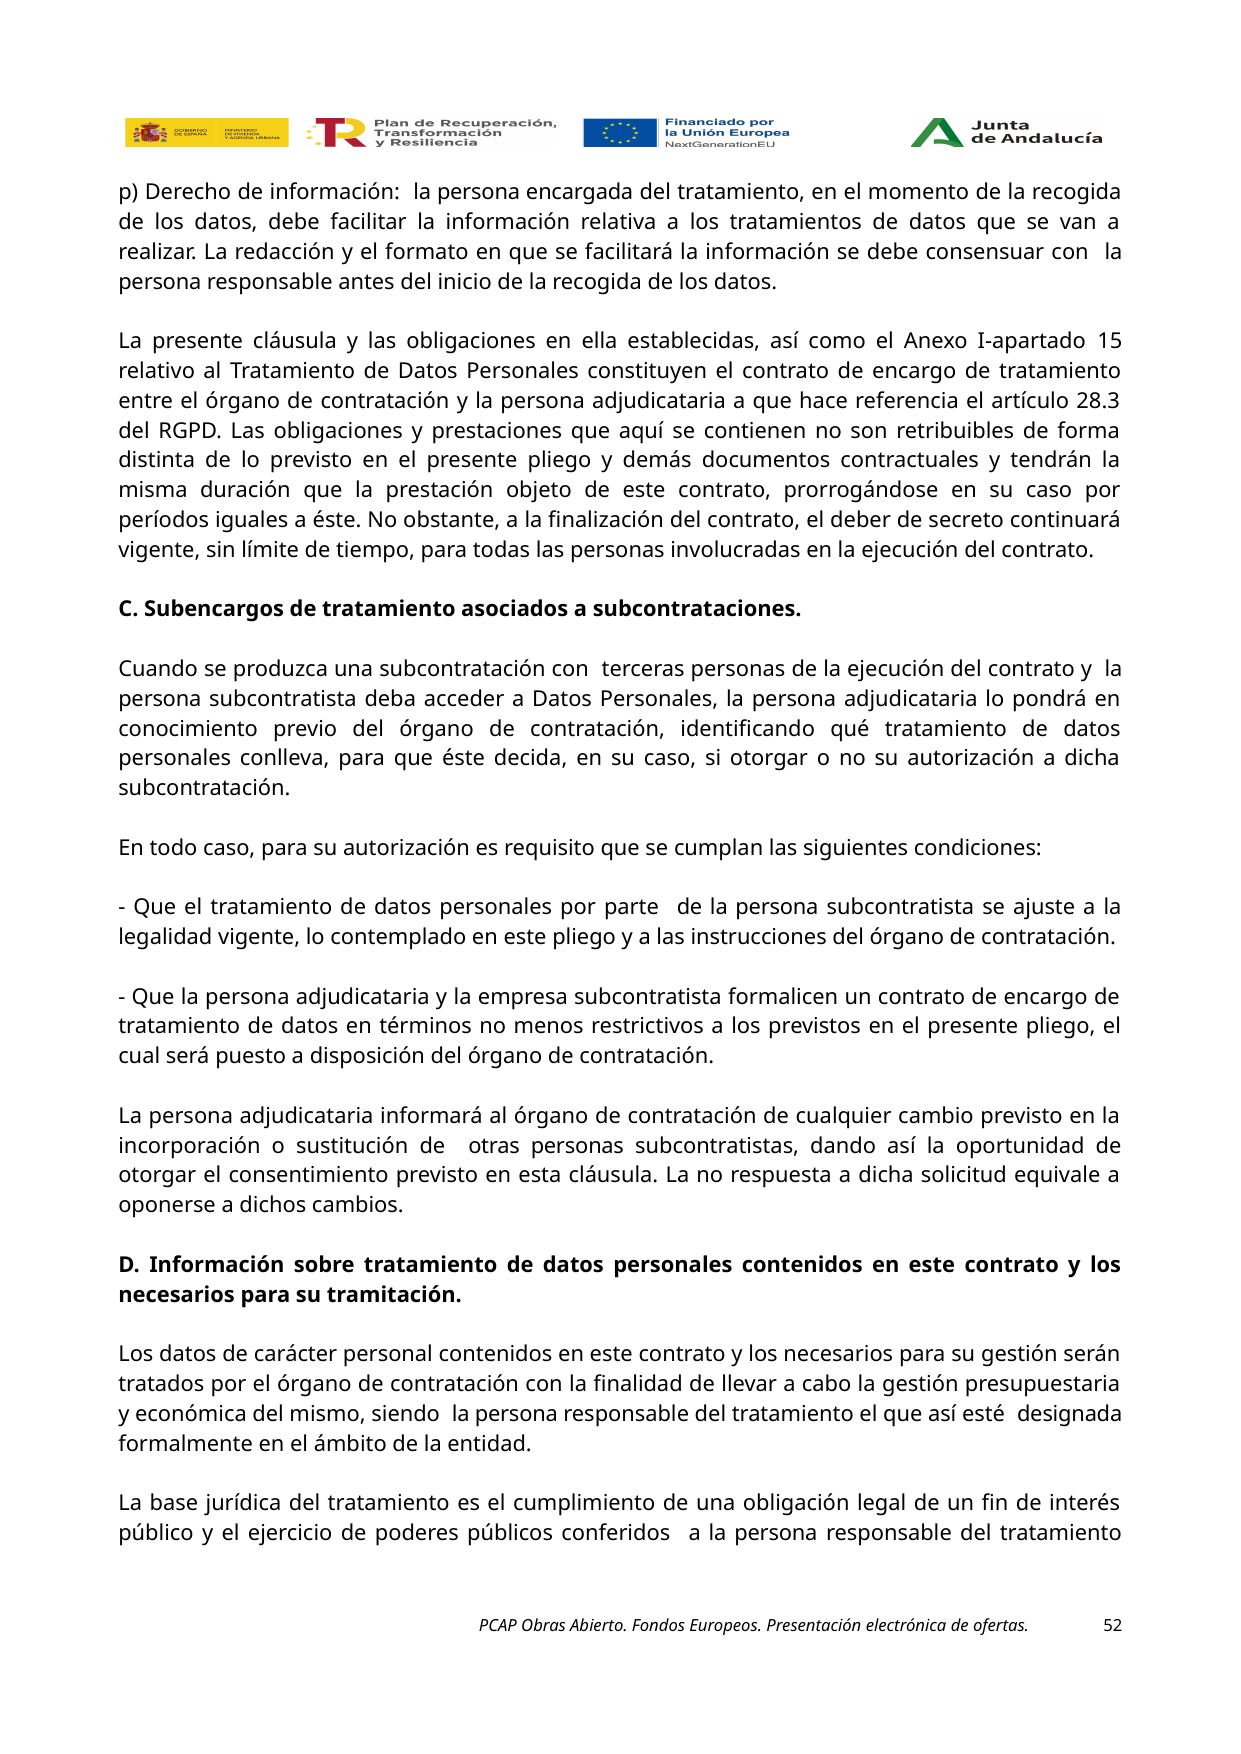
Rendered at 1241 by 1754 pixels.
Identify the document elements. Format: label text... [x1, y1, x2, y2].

picture [582, 118, 793, 147]
text La persona adjudicataria informará al órgano de contratación de cualquier cambio previsto en la incorporación o sustitución de otras personas subcontratistas, dando así la oportunidad de otorgar el consentimiento previsto en esta cláusula. La no respuesta a dicha solicitud equivale a oponerse a dichos cambios. [118, 1100, 1122, 1219]
text D. Información sobre tratamiento de datos personales contenidos en este contrato y los necesarios para su tramitación. [118, 1249, 1122, 1308]
text La base jurídica del tratamiento es el cumplimiento de una obligación legal de un fin de interés público y el ejercicio de poderes públicos conferidos a la persona responsable del tratamiento [118, 1487, 1122, 1547]
text - Que la persona adjudicataria y la empresa subcontratista formalicen un contrato de encargo de tratamiento de datos en términos no menos restrictivos a los previstos en el presente pliego, el cual será puesto a disposición del órgano de contratación. [118, 981, 1122, 1070]
picture [305, 118, 557, 147]
text p) Derecho de información: la persona encargada del tratamiento, en el momento de la recogida de los datos, debe facilitar la información relativa a los tratamientos de datos que se van a realizar. La redacción y el formato en que se facilitará la información se debe consensuar con la persona responsable antes del inicio de la recogida de los datos. [118, 176, 1122, 296]
text Los datos de carácter personal contenidos en este contrato y los necesarios para su gestión serán tratados por el órgano de contratación con la finalidad de llevar a cabo la gestión presupuestaria y económica del mismo, siendo la persona responsable del tratamiento el que así esté designada formalmente en el ámbito de la entidad. [118, 1338, 1122, 1457]
text C. Subencargos de tratamiento asociados a subcontrataciones. [118, 593, 1122, 623]
text En todo caso, para su autorización es requisito que se cumplan las siguientes condiciones: [118, 832, 1122, 862]
text Cuando se produzca una subcontratación con terceras personas de la ejecución del contrato y la persona subcontratista deba acceder a Datos Personales, la persona adjudicataria lo pondrá en conocimiento previo del órgano de contratación, identificando qué tratamiento de datos personales conlleva, para que éste decida, en su caso, si otorgar o no su autorización a dicha subcontratación. [118, 653, 1122, 802]
picture [125, 118, 289, 147]
text - Que el tratamiento de datos personales por parte de la persona subcontratista se ajuste a la legalidad vigente, lo contemplado en este pliego y a las instrucciones del órgano de contratación. [118, 891, 1122, 951]
picture [910, 118, 1104, 147]
text La presente cláusula y las obligaciones en ella establecidas, así como el Anexo I-apartado 15 relativo al Tratamiento de Datos Personales constituyen el contrato de encargo de tratamiento entre el órgano de contratación y la persona adjudicataria a que hace referencia el artículo 28.3 del RGPD. Las obligaciones y prestaciones que aquí se contienen no son retribuibles de forma distinta de lo previsto en el presente pliego y demás documentos contractuales y tendrán la misma duración que la prestación objeto de este contrato, prorrogándose en su caso por períodos iguales a éste. No obstante, a la finalización del contrato, el deber de secreto continuará vigente, sin límite de tiempo, para todas las personas involucradas en la ejecución del contrato. [118, 325, 1122, 564]
